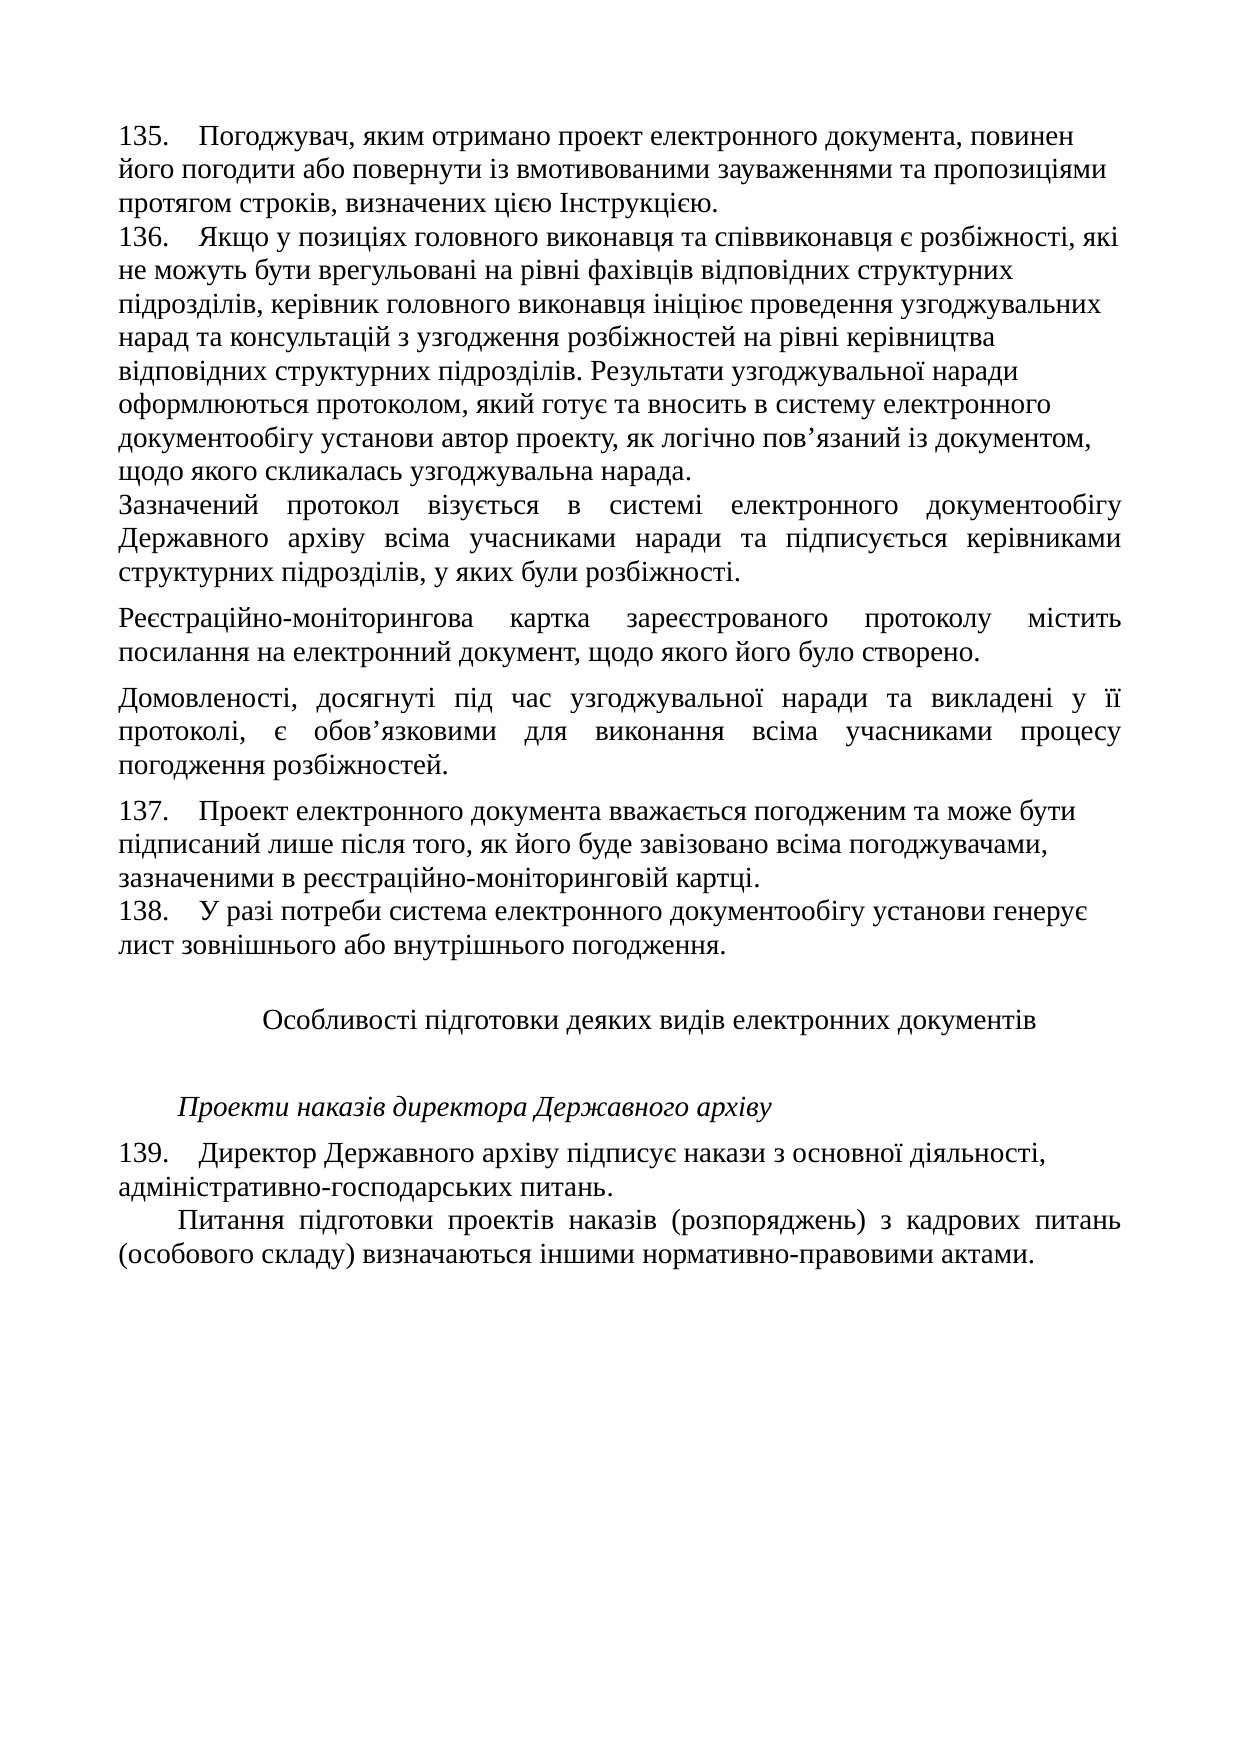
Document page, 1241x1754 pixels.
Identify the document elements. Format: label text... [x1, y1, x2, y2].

subtitle 138. У разі потреби система електронного документообігу установи генерує лист зовнішнього або внутрішнього погодження. [118, 893, 1122, 961]
text Домовленості, досягнуті під час узгоджувальної наради та викладені у її протоколі, є обов’язковими для виконання всіма учасниками процесу погодження розбіжностей. [118, 680, 1122, 780]
subtitle 139. Директор Державного архіву підписує накази з основної діяльності, адміністративно-господарських питань. [118, 1135, 1122, 1202]
text Проекти наказів директора Державного архіву [118, 1089, 1122, 1123]
subtitle 135. Погоджувач, яким отримано проект електронного документа, повинен його погодити або повернути із вмотивованими зауваженнями та пропозиціями протягом строків, визначених цією Інструкцією. [118, 118, 1122, 219]
subtitle 137. Проект електронного документа вважається погодженим та може бути підписаний лише після того, як його буде завізовано всіма погоджувачами, зазначеними в реєстраційно-моніторинговій картці. [118, 793, 1122, 893]
subtitle 136. Якщо у позиціях головного виконавця та співвиконавця є розбіжності, які не можуть бути врегульовані на рівні фахівців відповідних структурних підрозділів, керівник головного виконавця ініціює проведення узгоджувальних нарад та консультацій з узгодження розбіжностей на рівні керівництва відповідних структурних підрозділів. Результати узгоджувальної наради оформлюються протоколом, який готує та вносить в систему електронного документообігу установи автор проекту, як логічно пов’язаний із документом, щодо якого скликалась узгоджувальна нарада. [118, 219, 1122, 487]
text Особливості підготовки деяких видів електронних документів [118, 1002, 1122, 1035]
text Зазначений протокол візується в системі електронного документообігу Державного архіву всіма учасниками наради та підписується керівниками структурних підрозділів, у яких були розбіжності. [118, 487, 1122, 588]
text Реєстраційно-моніторингова картка зареєстрованого протоколу містить посилання на електронний документ, щодо якого його було створено. [118, 600, 1122, 667]
text Питання підготовки проектів наказів (розпоряджень) з кадрових питань (особового складу) визначаються іншими нормативно-правовими актами. [118, 1202, 1122, 1269]
